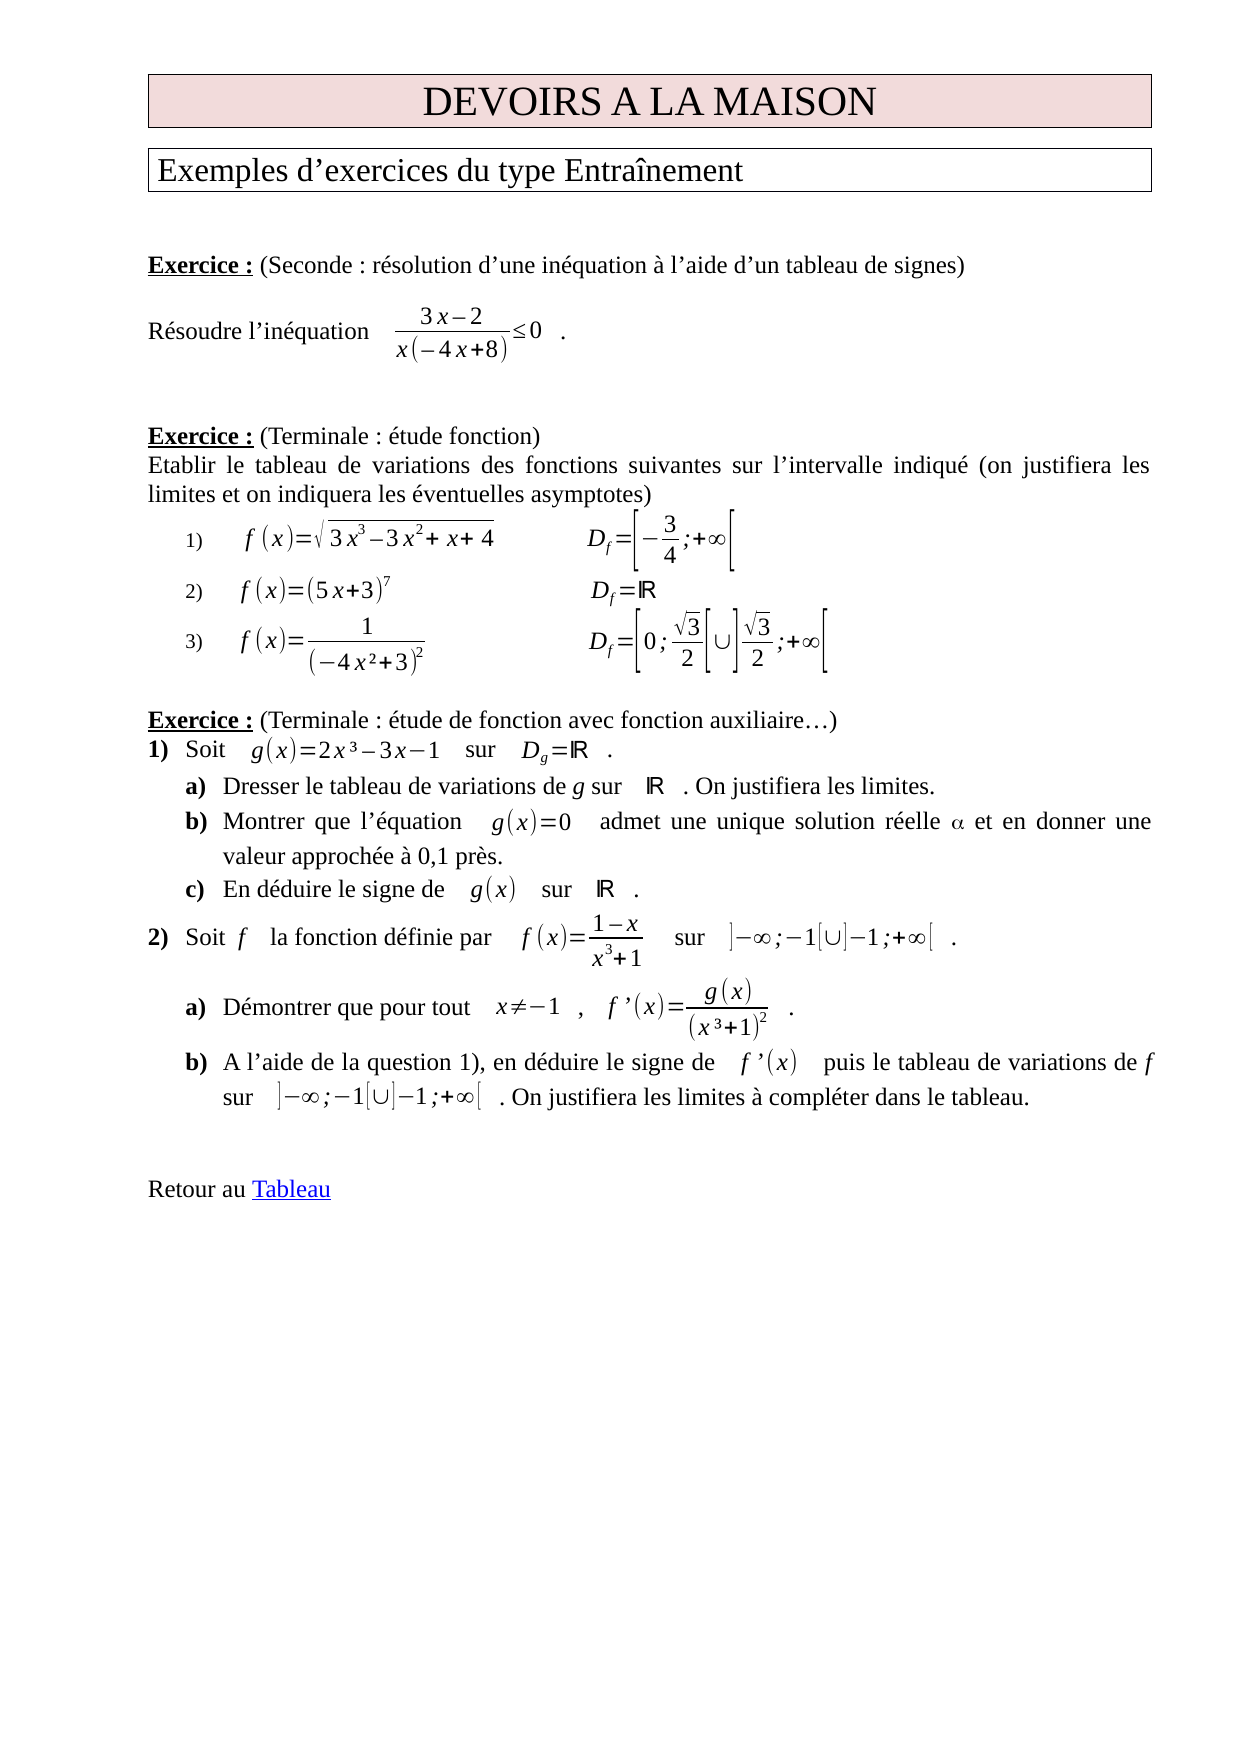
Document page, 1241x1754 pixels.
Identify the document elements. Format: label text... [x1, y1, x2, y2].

list Démontrer que pour tout , . [185, 976, 1152, 1042]
list A l’aide de la question 1), en déduire le signe de puis le tableau de variations de f sur . On justifiera les limites à compléter dans le tableau. [185, 1047, 1152, 1112]
text Résoudre l’inéquation . [148, 302, 1152, 364]
list Montrer que l’équation admet une unique solution réelle  et en donner une valeur approchée à 0,1 près. [185, 806, 1152, 869]
text Exercice : (Terminale : étude de fonction avec fonction auxiliaire…) [148, 705, 1152, 734]
text Exercice : (Terminale : étude fonction) [148, 421, 1152, 450]
text Etablir le tableau de variations des fonctions suivantes sur l’intervalle indiqué (on justifiera les limites et on indiquera les éventuelles asymptotes) [148, 450, 1152, 507]
list En déduire le signe de sur . [185, 874, 1152, 905]
list Dresser le tableau de variations de g sur . On justifiera les limites. [185, 771, 1152, 802]
text Exemples d’exercices du type Entraînement [149, 149, 1151, 191]
list Soit f la fonction définie par sur . [148, 909, 1152, 972]
text Retour au Tableau [148, 1174, 1152, 1202]
list Soit sur . [148, 734, 1152, 767]
text Exercice : (Seconde : résolution d’une inéquation à l’aide d’un tableau de signes) [148, 250, 1152, 278]
